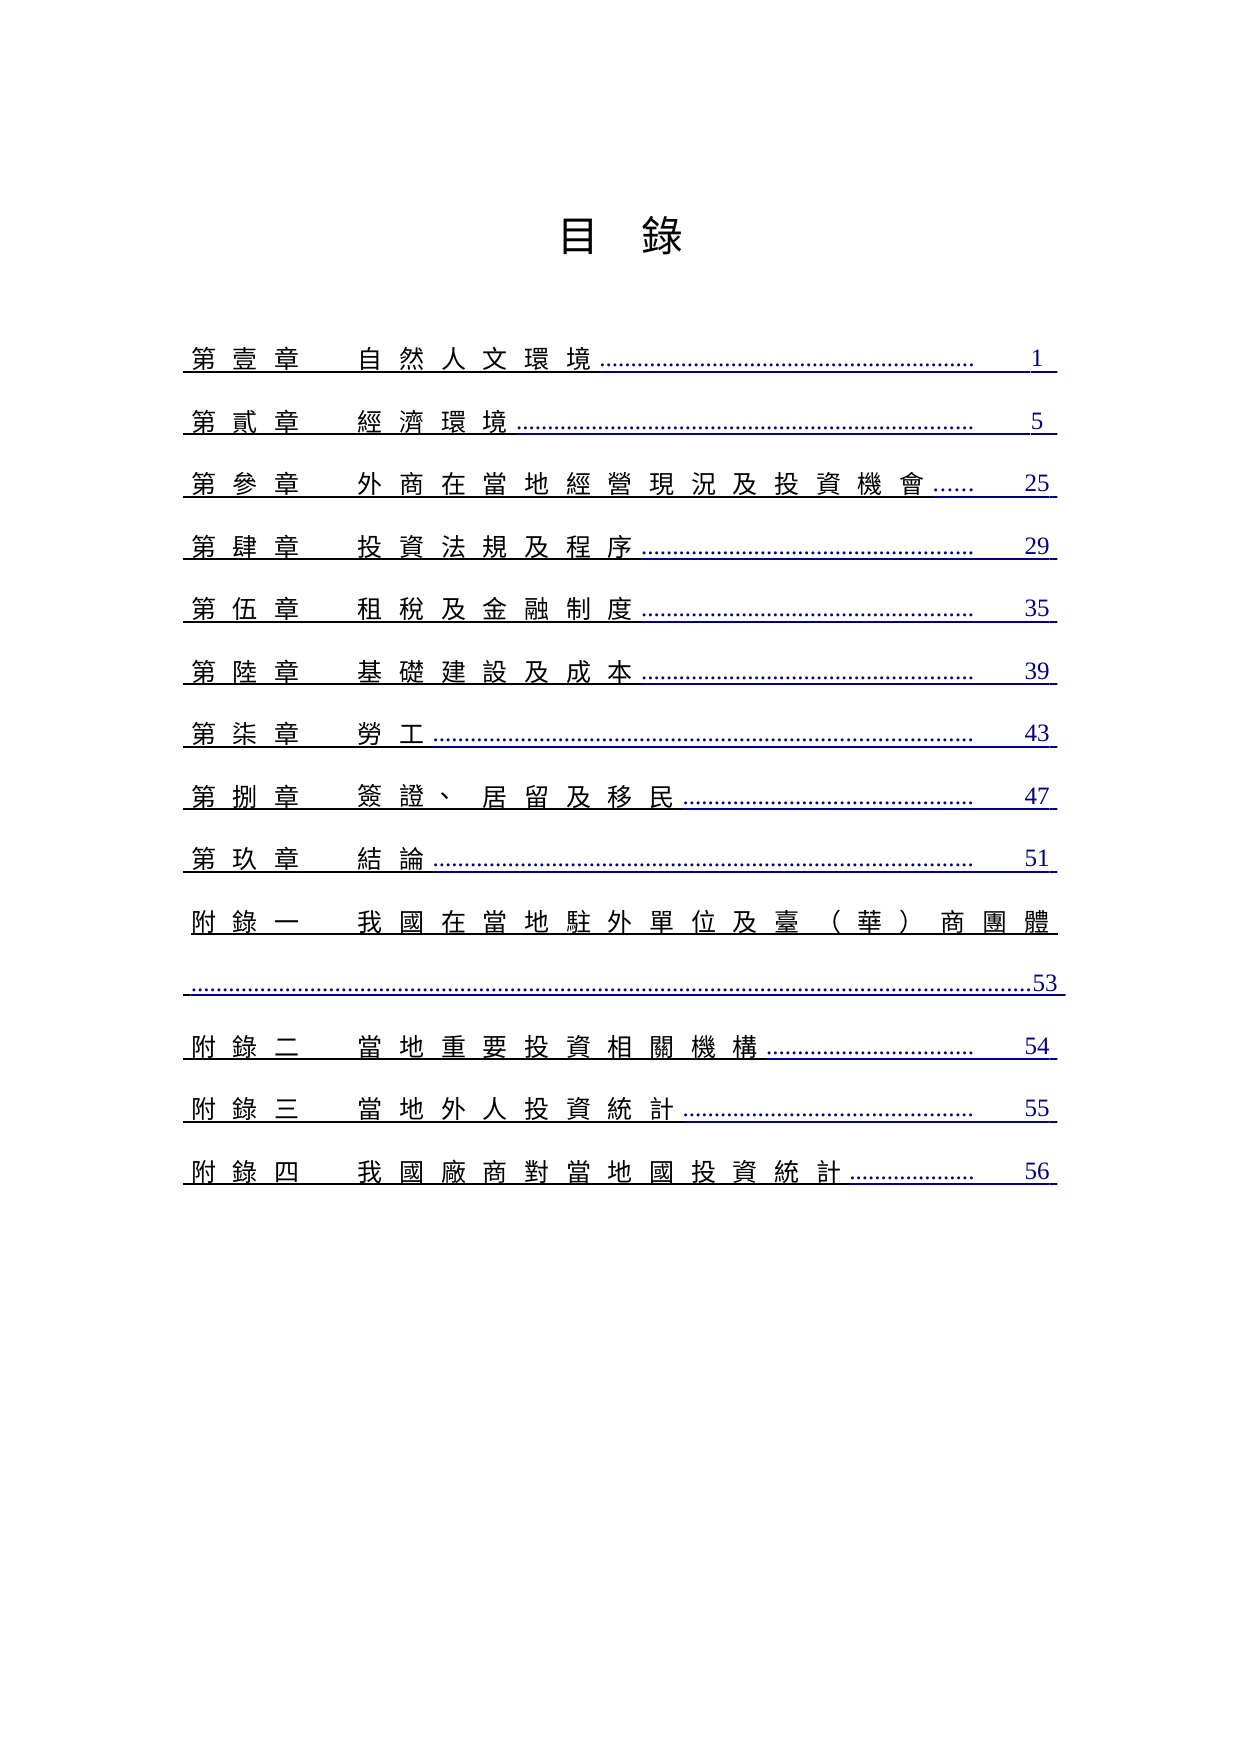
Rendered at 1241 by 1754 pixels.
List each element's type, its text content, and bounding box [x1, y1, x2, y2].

text 第捌章 簽證、居留及移民 47 [183, 754, 1058, 808]
text [183, 748, 1058, 754]
text [183, 560, 1058, 566]
text 附錄一 我國在當地駐外單位及臺（華）商團體 53 [183, 879, 1058, 994]
text [183, 873, 1058, 879]
text [183, 435, 1058, 441]
text [183, 1060, 1058, 1066]
text 第壹章 自然人文環境 1 [183, 316, 1058, 371]
text [183, 623, 1058, 629]
text [183, 1185, 1058, 1191]
text 附錄二 當地重要投資相關機構 54 [183, 1004, 1058, 1058]
text [183, 685, 1058, 691]
text 第玖章 結論 51 [183, 816, 1058, 871]
text [183, 996, 1058, 1004]
text 第貳章 經濟環境 5 [183, 379, 1058, 433]
text [183, 498, 1058, 504]
text 第伍章 租稅及金融制度 35 [183, 566, 1058, 621]
text [183, 373, 1058, 379]
text 第肆章 投資法規及程序 29 [183, 504, 1058, 558]
text [183, 810, 1058, 816]
text 第參章 外商在當地經營現況及投資機會 25 [183, 441, 1058, 496]
text 附錄四 我國廠商對當地國投資統計 56 [183, 1129, 1058, 1183]
text 第柒章 勞工 43 [183, 691, 1058, 746]
text [183, 1123, 1058, 1129]
text 第陸章 基礎建設及成本 39 [183, 629, 1058, 683]
text 目 錄 [183, 191, 1058, 254]
text 附錄三 當地外人投資統計 55 [183, 1066, 1058, 1121]
